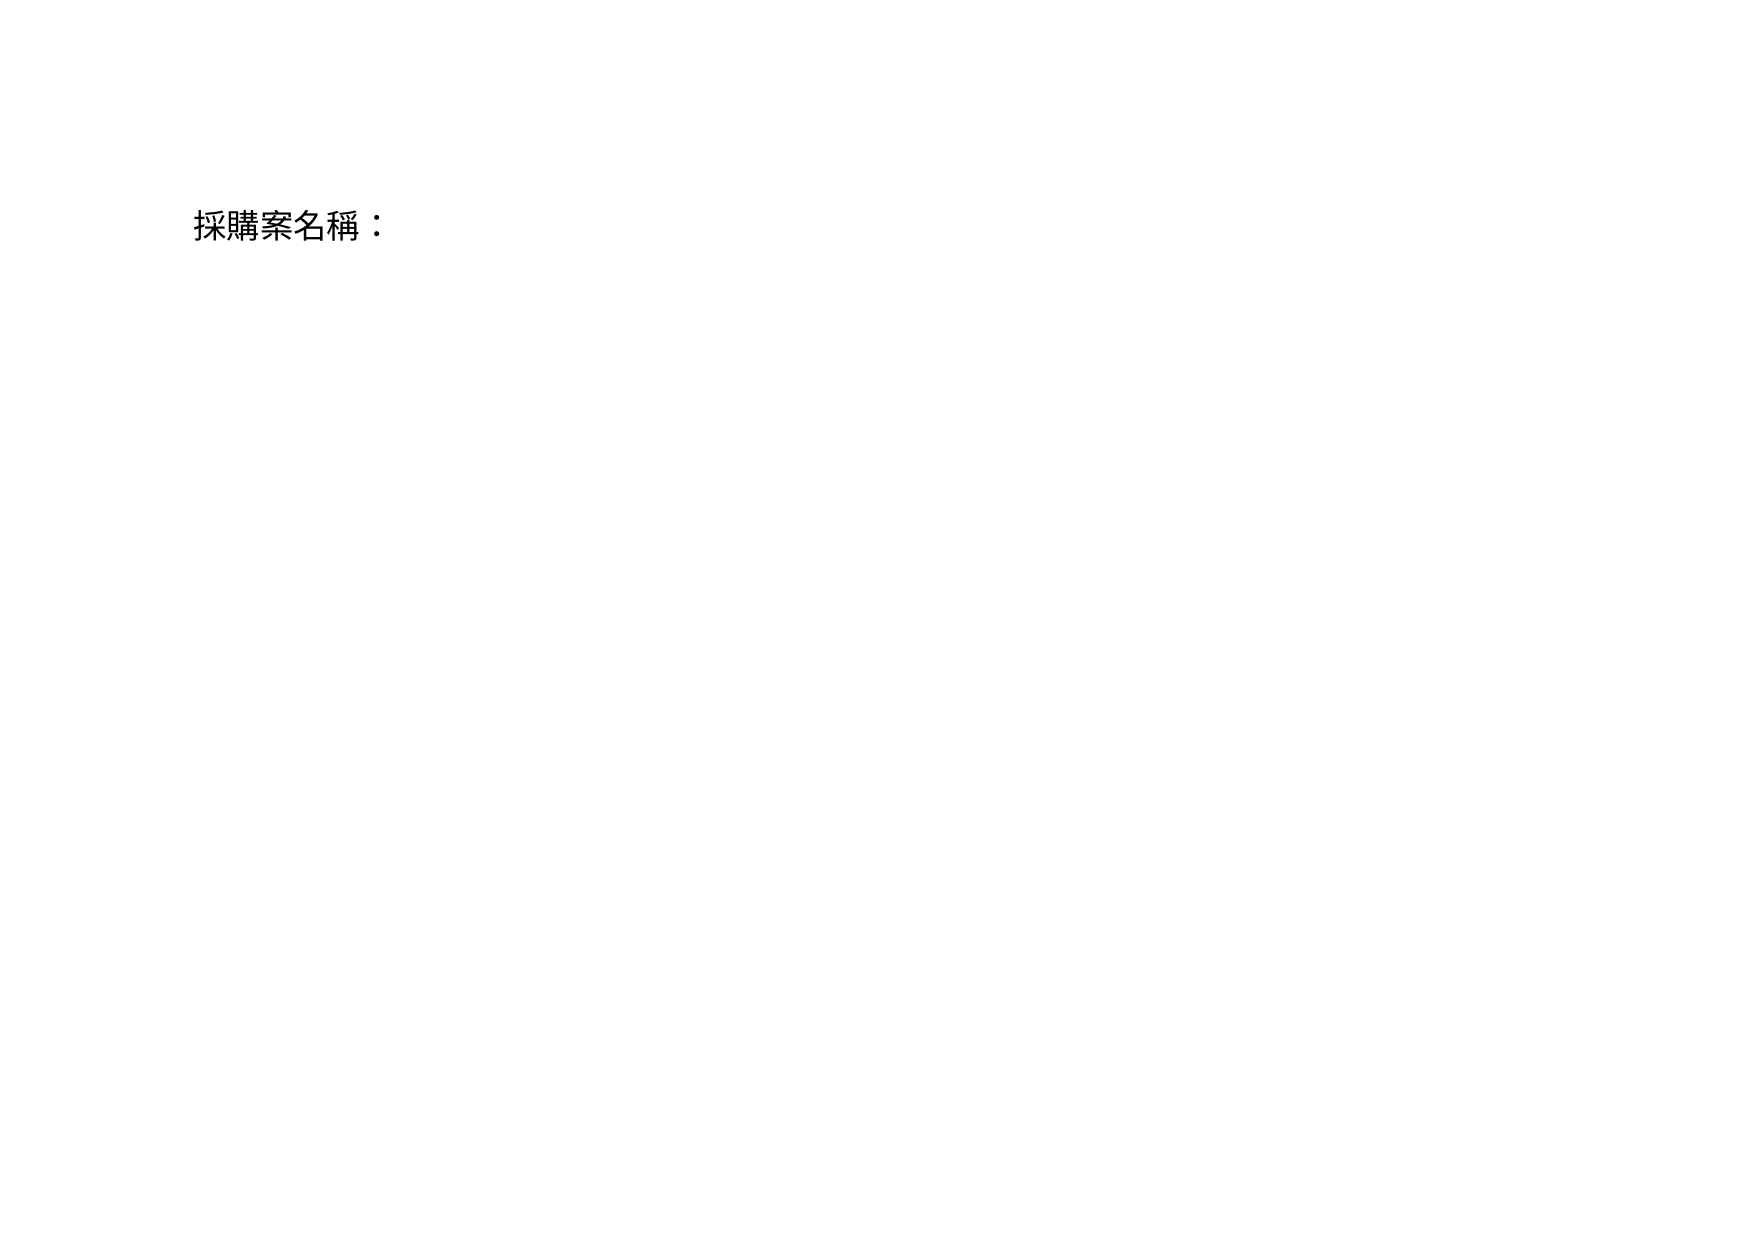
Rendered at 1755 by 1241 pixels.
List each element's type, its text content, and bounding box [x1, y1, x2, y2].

text 採購案名稱： [193, 183, 1636, 245]
